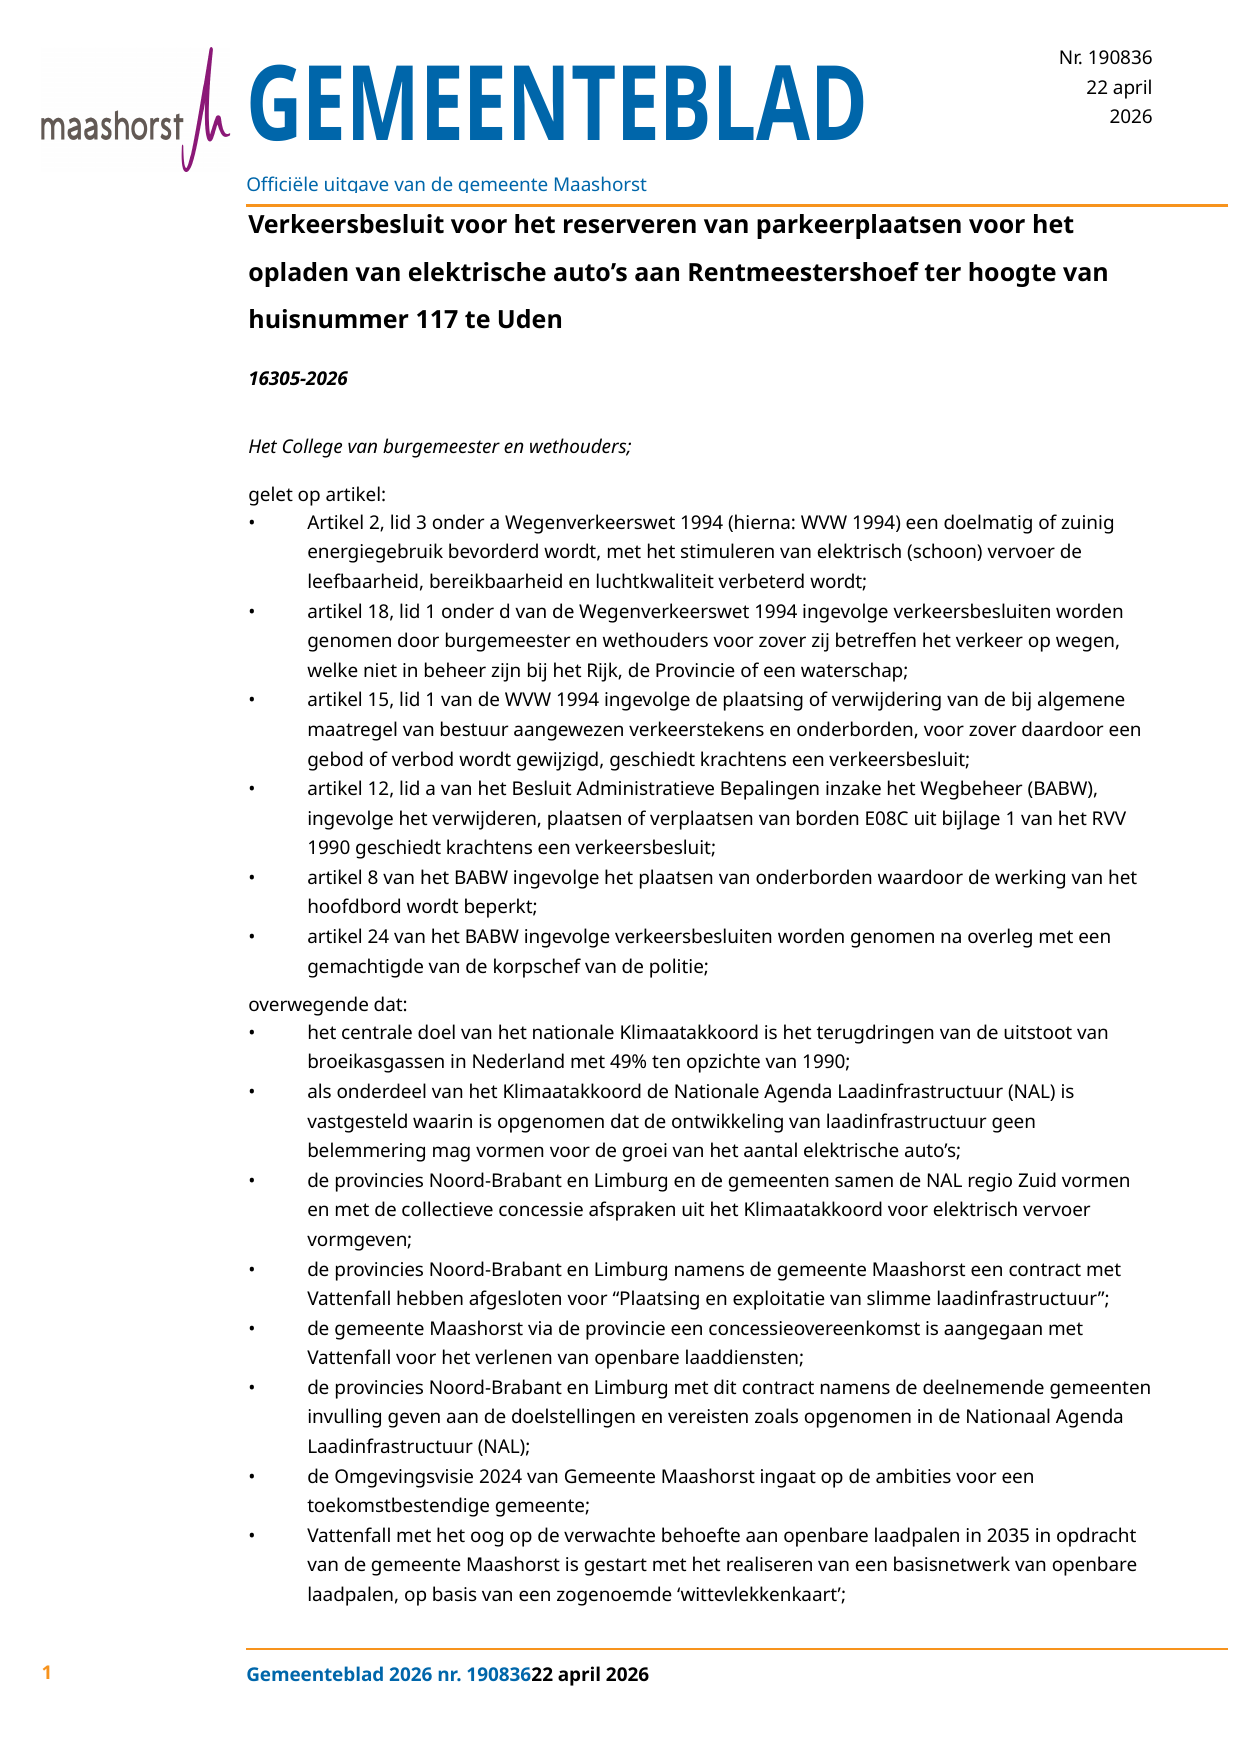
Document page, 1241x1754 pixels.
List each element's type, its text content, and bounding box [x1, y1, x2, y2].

text 16305-2026 [248, 366, 1152, 391]
text Het College van burgemeester en wethouders; [248, 433, 1152, 459]
list de provincies Noord-Brabant en Limburg namens de gemeente Maashorst een contract met Vattenfall hebben afgesloten voor “Plaatsing en exploitatie van slimme laadinfrastructuur”; [248, 1256, 1152, 1311]
list als onderdeel van het Klimaatakkoord de Nationale Agenda Laadinfrastructuur (NAL) is vastgesteld waarin is opgenomen dat de ontwikkeling van laadinfrastructuur geen belemmering mag vormen voor de groei van het aantal elektrische auto’s; [248, 1078, 1152, 1163]
text gelet op artikel: [248, 481, 1152, 507]
picture [41, 47, 231, 172]
list de provincies Noord-Brabant en Limburg en de gemeenten samen de NAL regio Zuid vormen en met de collectieve concessie afspraken uit het Klimaatakkoord voor elektrisch vervoer vormgeven; [248, 1167, 1152, 1252]
list Vattenfall met het oog op de verwachte behoefte aan openbare laadpalen in 2035 in opdracht van de gemeente Maashorst is gestart met het realiseren van een basisnetwerk van openbare laadpalen, op basis van een zogenoemde ‘wittevlekkenkaart’; [248, 1522, 1152, 1607]
list artikel 18, lid 1 onder d van de Wegenverkeerswet 1994 ingevolge verkeersbesluiten worden genomen door burgemeester en wethouders voor zover zij betreffen het verkeer op wegen, welke niet in beheer zijn bij het Rijk, de Provincie of een waterschap; [248, 598, 1152, 683]
list Artikel 2, lid 3 onder a Wegenverkeerswet 1994 (hierna: WVW 1994) een doelmatig of zuinig energiegebruik bevorderd wordt, met het stimuleren van elektrisch (schoon) vervoer de leefbaarheid, bereikbaarheid en luchtkwaliteit verbeterd wordt; [248, 509, 1152, 594]
list artikel 8 van het BABW ingevolge het plaatsen van onderborden waardoor de werking van het hoofdbord wordt beperkt; [248, 864, 1152, 919]
list artikel 12, lid a van het Besluit Administratieve Bepalingen inzake het Wegbeheer (BABW), ingevolge het verwijderen, plaatsen of verplaatsen van borden E08C uit bijlage 1 van het RVV 1990 geschiedt krachtens een verkeersbesluit; [248, 775, 1152, 860]
list de Omgevingsvisie 2024 van Gemeente Maashorst ingaat op de ambities voor een toekomstbestendige gemeente; [248, 1463, 1152, 1518]
list het centrale doel van het nationale Klimaatakkoord is het terugdringen van de uitstoot van broeikasgassen in Nederland met 49% ten opzichte van 1990; [248, 1019, 1152, 1074]
list de gemeente Maashorst via de provincie een concessieovereenkomst is aangegaan met Vattenfall voor het verlenen van openbare laaddiensten; [248, 1315, 1152, 1370]
list artikel 15, lid 1 van de WVW 1994 ingevolge de plaatsing of verwijdering van de bij algemene maatregel van bestuur aangewezen verkeerstekens en onderborden, voor zover daardoor een gebod of verbod wordt gewijzigd, geschiedt krachtens een verkeersbesluit; [248, 687, 1152, 772]
text overwegende dat: [248, 991, 1152, 1017]
list de provincies Noord-Brabant en Limburg met dit contract namens de deelnemende gemeenten invulling geven aan de doelstellingen en vereisten zoals opgenomen in de Nationaal Agenda Laadinfrastructuur (NAL); [248, 1374, 1152, 1459]
text Verkeersbesluit voor het reserveren van parkeerplaatsen voor het opladen van elektrische auto’s aan Rentmeestershoef ter hoogte van huisnummer 117 te Uden [248, 207, 1152, 336]
list artikel 24 van het BABW ingevolge verkeersbesluiten worden genomen na overleg met een gemachtigde van de korpschef van de politie; [248, 923, 1152, 979]
